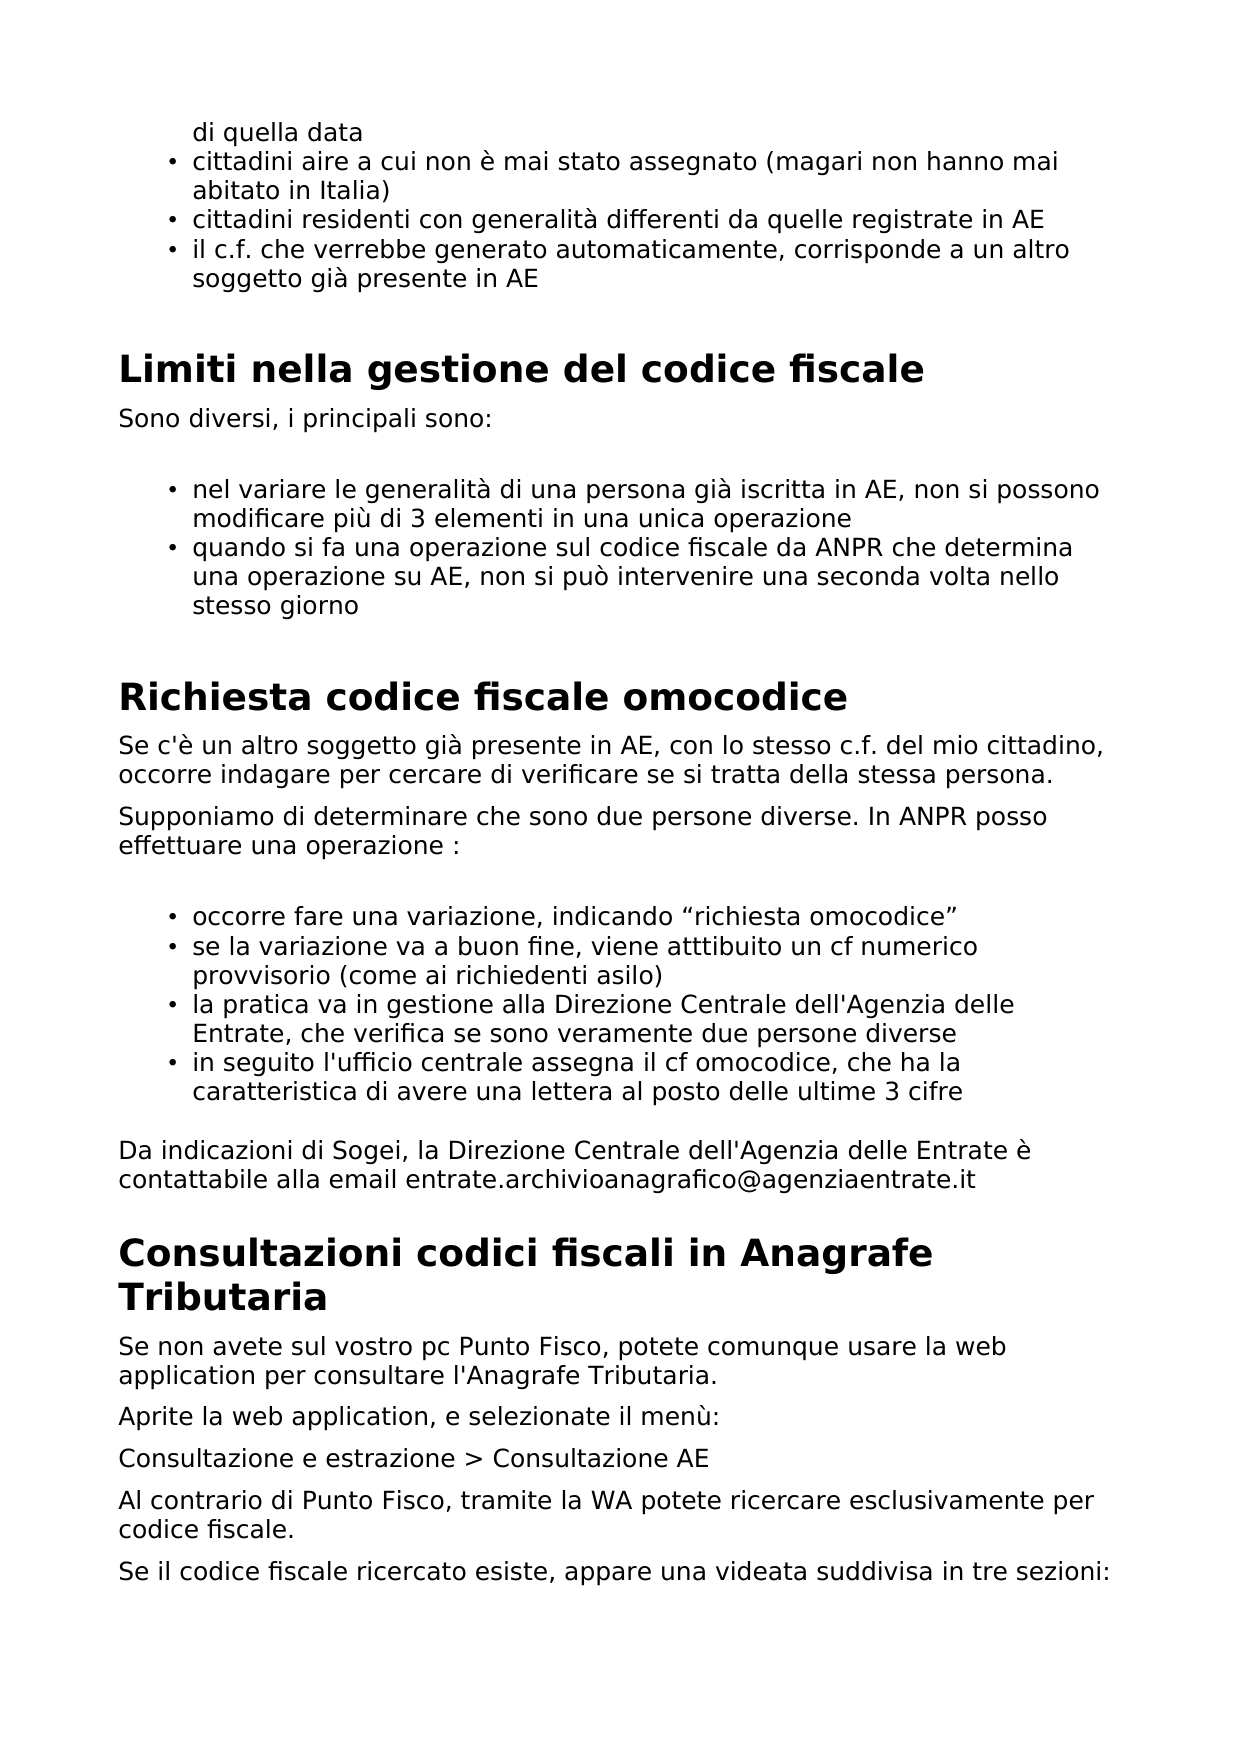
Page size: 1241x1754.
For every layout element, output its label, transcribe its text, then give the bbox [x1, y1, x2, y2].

list se la variazione va a buon fine, viene atttibuito un cf numerico provvisorio (come ai richiedenti asilo) [177, 932, 1122, 990]
text Al contrario di Punto Fisco, tramite la WA potete ricercare esclusivamente per codice fiscale. [118, 1486, 1122, 1544]
text Da indicazioni di Sogei, la Direzione Centrale dell'Agenzia delle Entrate è contattabile alla email entrate.archivioanagrafico@agenziaentrate.it [118, 1136, 1122, 1194]
list quando si fa una operazione sul codice fiscale da ANPR che determina una operazione su AE, non si può intervenire una seconda volta nello stesso giorno [177, 533, 1122, 621]
subtitle Limiti nella gestione del codice fiscale [118, 348, 1122, 391]
text Se c'è un altro soggetto già presente in AE, con lo stesso c.f. del mio cittadino, occorre indagare per cercare di verificare se si tratta della stessa persona. [118, 731, 1122, 790]
text Aprite la web application, e selezionate il menù: [118, 1403, 1122, 1432]
list occorre fare una variazione, indicando “richiesta omocodice” [177, 902, 1122, 932]
list il c.f. che verrebbe generato automaticamente, corrisponde a un altro soggetto già presente in AE [177, 235, 1122, 293]
text Sono diversi, i principali sono: [118, 404, 1122, 433]
list cittadini residenti con generalità differenti da quelle registrate in AE [177, 206, 1122, 235]
text Se il codice fiscale ricercato esiste, appare una videata suddivisa in tre sezioni: [118, 1557, 1122, 1586]
subtitle Richiesta codice fiscale omocodice [118, 675, 1122, 719]
list cittadini aire a cui non è mai stato assegnato (magari non hanno mai abitato in Italia) [177, 147, 1122, 206]
text Consultazione e estrazione > Consultazione AE [118, 1444, 1122, 1473]
text Se non avete sul vostro pc Punto Fisco, potete comunque usare la web application per consultare l'Anagrafe Tributaria. [118, 1332, 1122, 1390]
list in seguito l'ufficio centrale assegna il cf omocodice, che ha la caratteristica di avere una lettera al posto delle ultime 3 cifre [177, 1048, 1122, 1107]
list nel variare le generalità di una persona già iscritta in AE, non si possono modificare più di 3 elementi in una unica operazione [177, 475, 1122, 533]
list di quella data [177, 118, 1122, 147]
text Supponiamo di determinare che sono due persone diverse. In ANPR posso effettuare una operazione : [118, 802, 1122, 861]
subtitle Consultazioni codici fiscali in Anagrafe Tributaria [118, 1232, 1122, 1319]
list la pratica va in gestione alla Direzione Centrale dell'Agenzia delle Entrate, che verifica se sono veramente due persone diverse [177, 990, 1122, 1048]
